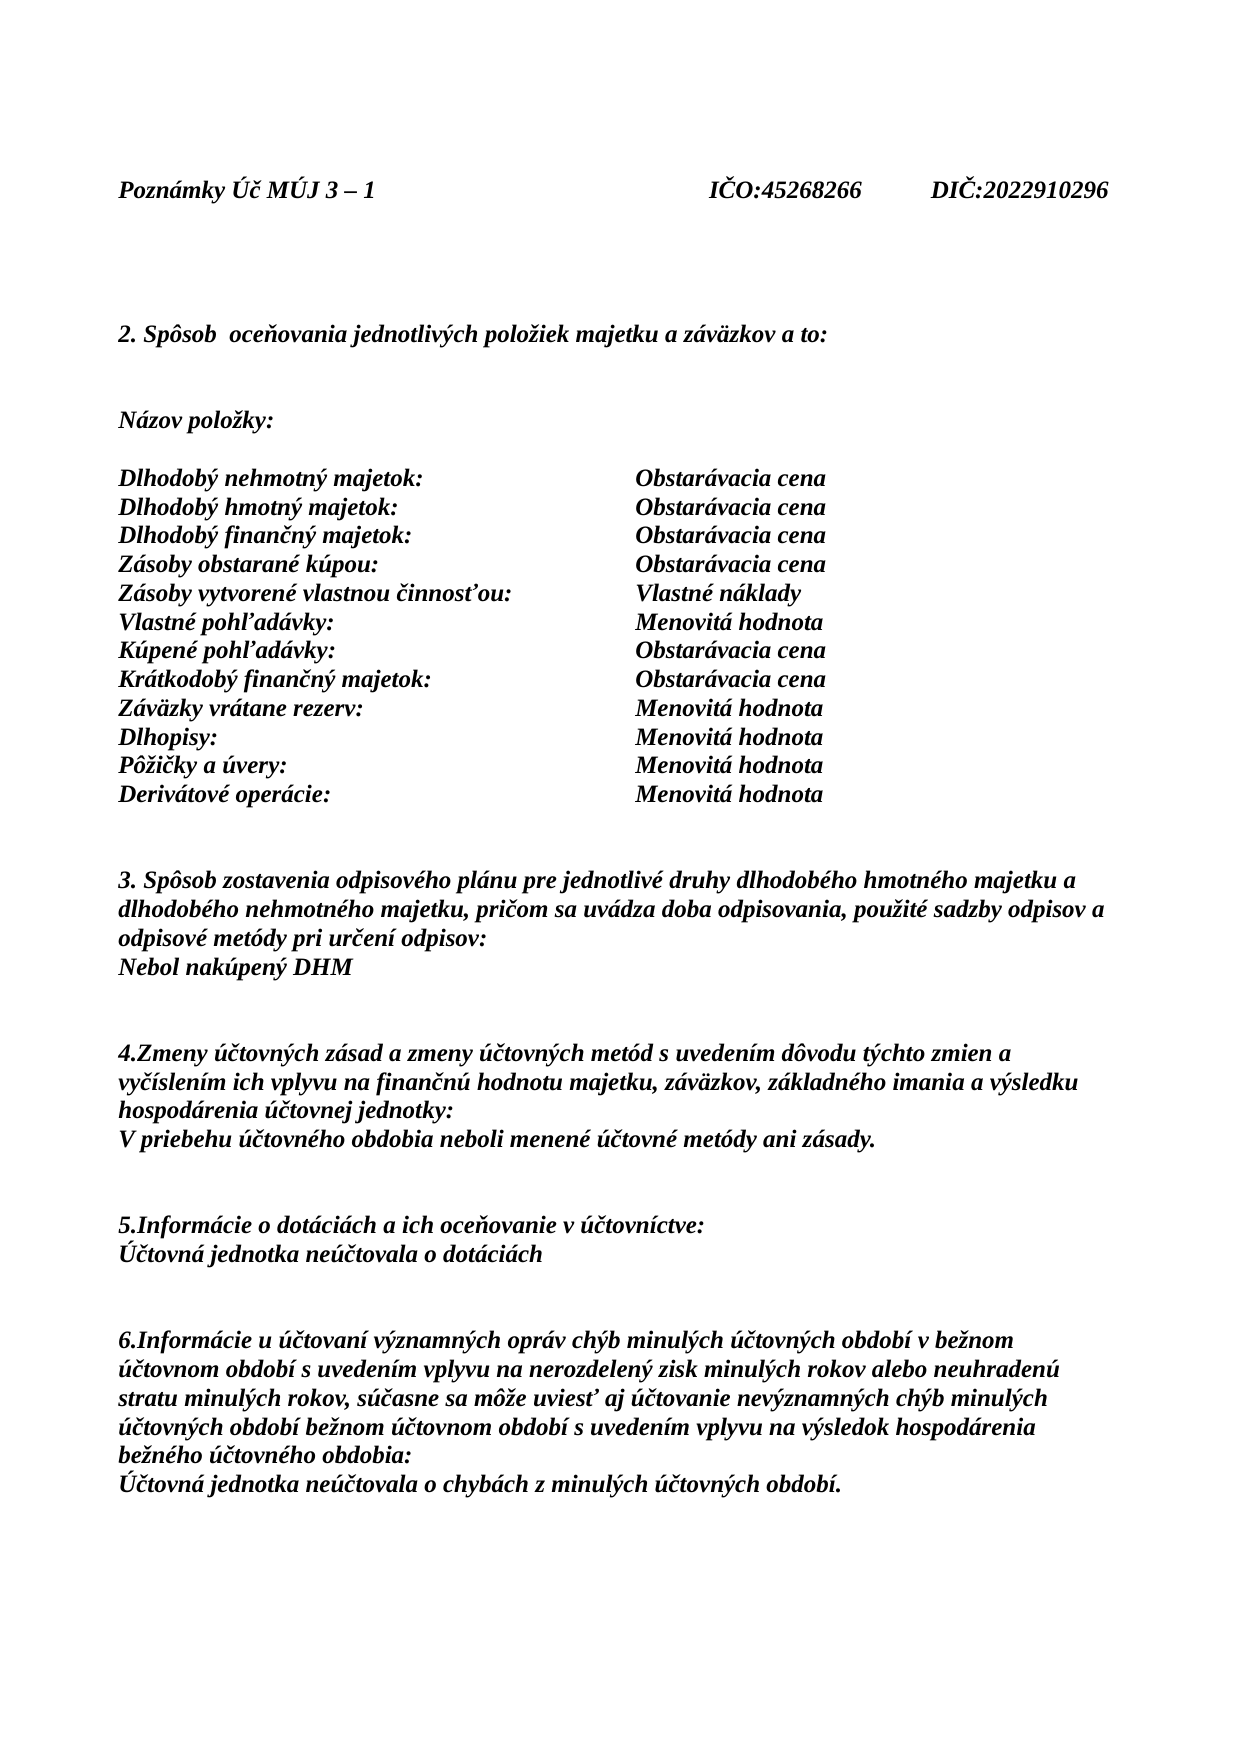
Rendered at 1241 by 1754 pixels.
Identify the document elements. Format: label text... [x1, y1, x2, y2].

text 4.Zmeny účtovných zásad a zmeny účtovných metód s uvedením dôvodu týchto zmien a vyčíslením ich vplyvu na finančnú hodnotu majetku, záväzkov, základného imania a výsledku hospodárenia účtovnej jednotky: [118, 1038, 1122, 1124]
text Záväzky vrátane rezerv: Menovitá hodnota [118, 693, 1122, 722]
text Pôžičky a úvery: Menovitá hodnota [118, 751, 1122, 779]
text Zásoby obstarané kúpou: Obstarávacia cena [118, 549, 1122, 578]
text Účtovná jednotka neúčtovala o chybách z minulých účtovných období. [118, 1469, 1122, 1498]
text Dlhopisy: Menovitá hodnota [118, 722, 1122, 751]
text 3. Spôsob zostavenia odpisového plánu pre jednotlivé druhy dlhodobého hmotného majetku a dlhodobého nehmotného majetku, pričom sa uvádza doba odpisovania, použité sadzby odpisov a odpisové metódy pri určení odpisov: [118, 866, 1122, 952]
text Derivátové operácie: Menovitá hodnota [118, 779, 1122, 808]
text Dlhodobý hmotný majetok: Obstarávacia cena [118, 492, 1122, 521]
text Kúpené pohľadávky: Obstarávacia cena [118, 636, 1122, 664]
text V priebehu účtovného obdobia neboli menené účtovné metódy ani zásady. [118, 1124, 1122, 1153]
text Účtovná jednotka neúčtovala o dotáciách [118, 1239, 1122, 1268]
text 5.Informácie o dotáciách a ich oceňovanie v účtovníctve: [118, 1211, 1122, 1239]
text 2. Spôsob oceňovania jednotlivých položiek majetku a záväzkov a to: [118, 319, 1122, 348]
text Zásoby vytvorené vlastnou činnosťou: Vlastné náklady [118, 578, 1122, 607]
text Názov položky: [118, 406, 1122, 434]
text Krátkodobý finančný majetok: Obstarávacia cena [118, 664, 1122, 693]
text Dlhodobý finančný majetok: Obstarávacia cena [118, 521, 1122, 549]
text Dlhodobý nehmotný majetok: Obstarávacia cena [118, 463, 1122, 492]
text Vlastné pohľadávky: Menovitá hodnota [118, 607, 1122, 636]
text Poznámky Úč MÚJ 3 – 1 IČO:45268266 DIČ:2022910296 [118, 176, 1122, 204]
text Nebol nakúpený DHM [118, 952, 1122, 981]
text 6.Informácie u účtovaní významných opráv chýb minulých účtovných období v bežnom účtovnom období s uvedením vplyvu na nerozdelený zisk minulých rokov alebo neuhradenú stratu minulých rokov, súčasne sa môže uviesť aj účtovanie nevýznamných chýb minulých účtovných období bežnom účtovnom období s uvedením vplyvu na výsledok hospodárenia bežného účtovného obdobia: [118, 1326, 1122, 1469]
